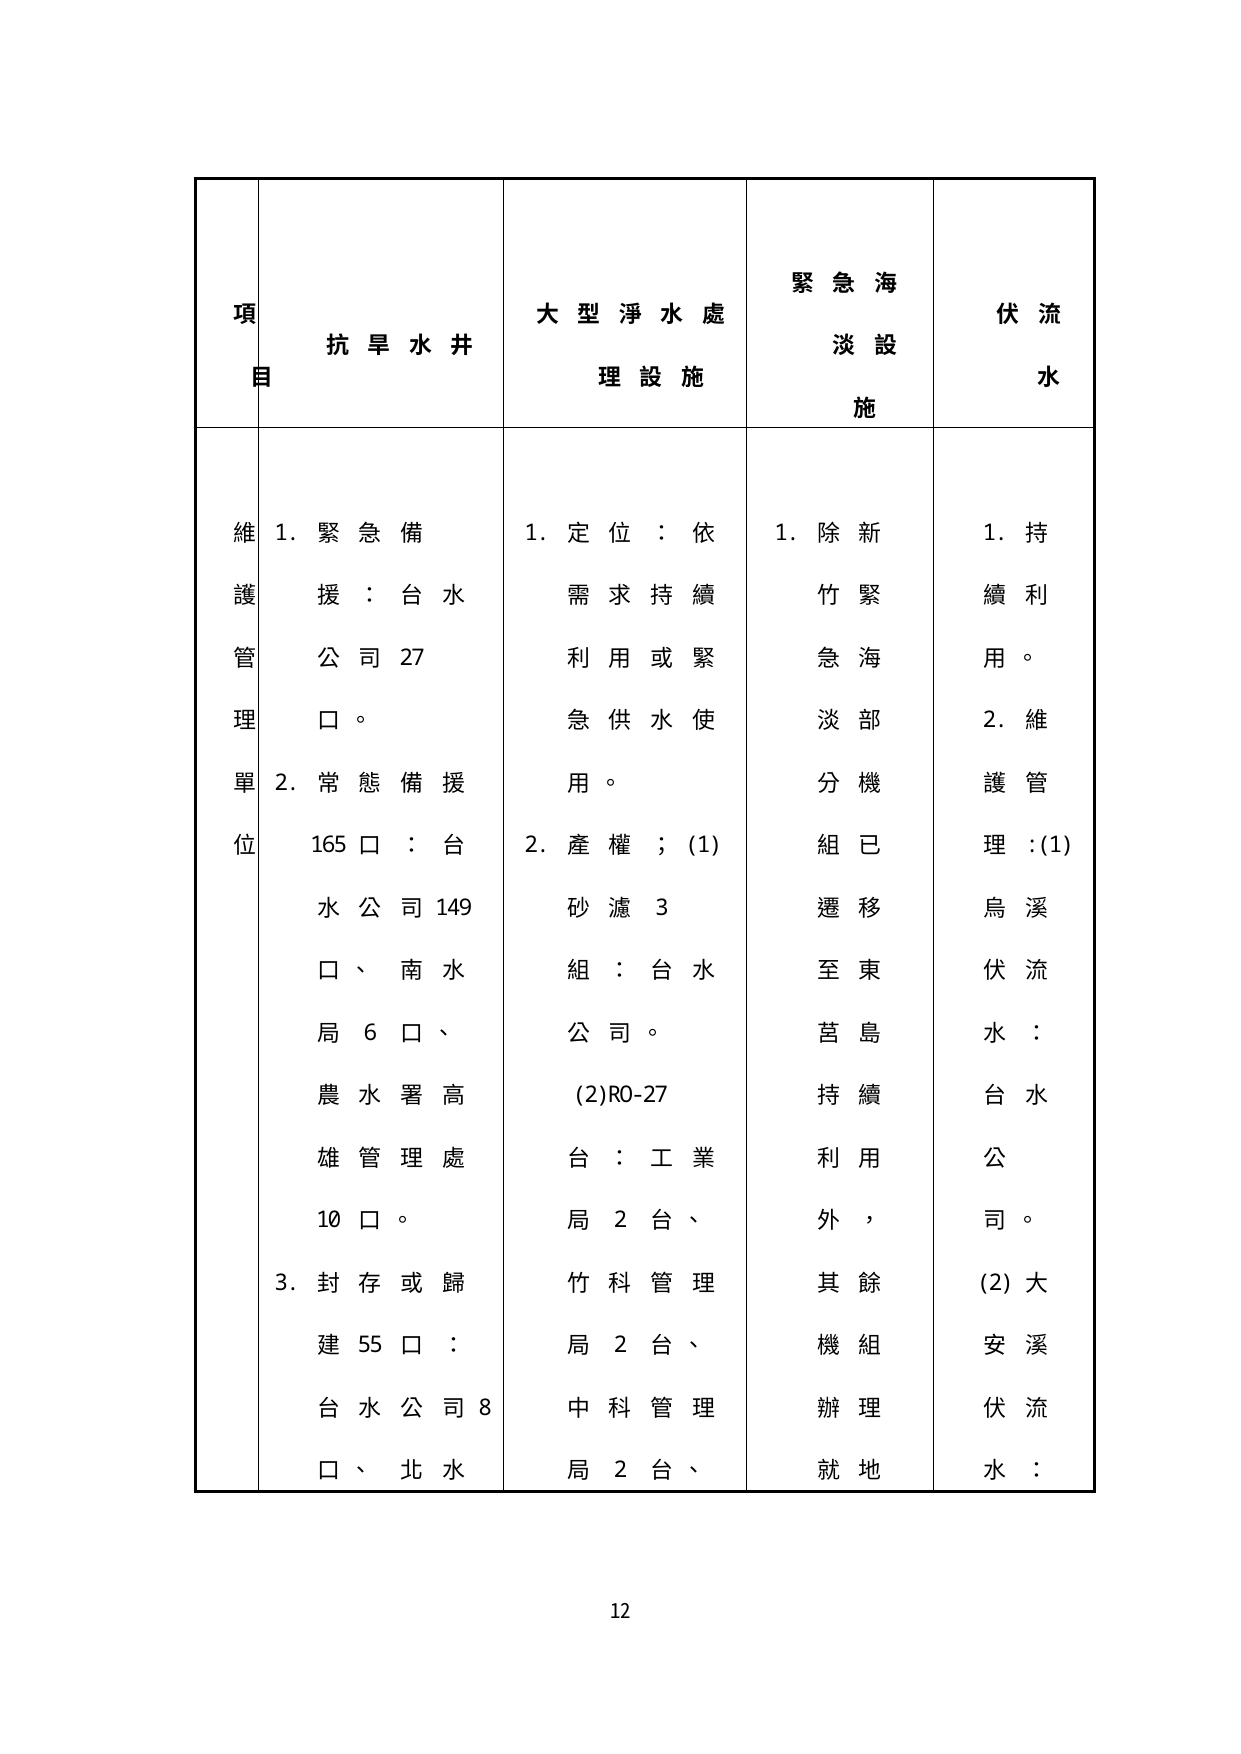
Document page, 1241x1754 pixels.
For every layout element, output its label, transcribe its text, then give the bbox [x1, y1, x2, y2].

table_header 伏流水 [934, 180, 1093, 427]
table_header 項目 [197, 180, 258, 427]
table_cell 1.除新竹緊急海淡部分機組已遷移至東莒島持續利用外，其餘機組辦理就地 [747, 428, 933, 1490]
table_cell 維護管理單位 [197, 428, 258, 1490]
table_cell 1.持續利用。 2.維護管理:(1)烏溪伏流水：台水公司。(2)大安溪伏流水： [934, 428, 1093, 1490]
table_cell 1.定位：依需求持續利用或緊急供水使用。 2.產權；(1)砂濾3組：台水公司。(2)RO-27台：工業局2台、竹科管理局2台、中科管理局2台、 [504, 428, 746, 1490]
table_header 抗旱水井 [259, 180, 503, 427]
table_header 大型淨水處理設施 [504, 180, 746, 427]
table_header 緊急海淡設施 [747, 180, 933, 427]
table_cell 1.緊急備援：台水公司27口。 2.常態備援165口：台水公司149口、南水局6口、農水署高雄管理處10口。 3.封存或歸建55口：台水公司8口、北水 [259, 428, 503, 1490]
